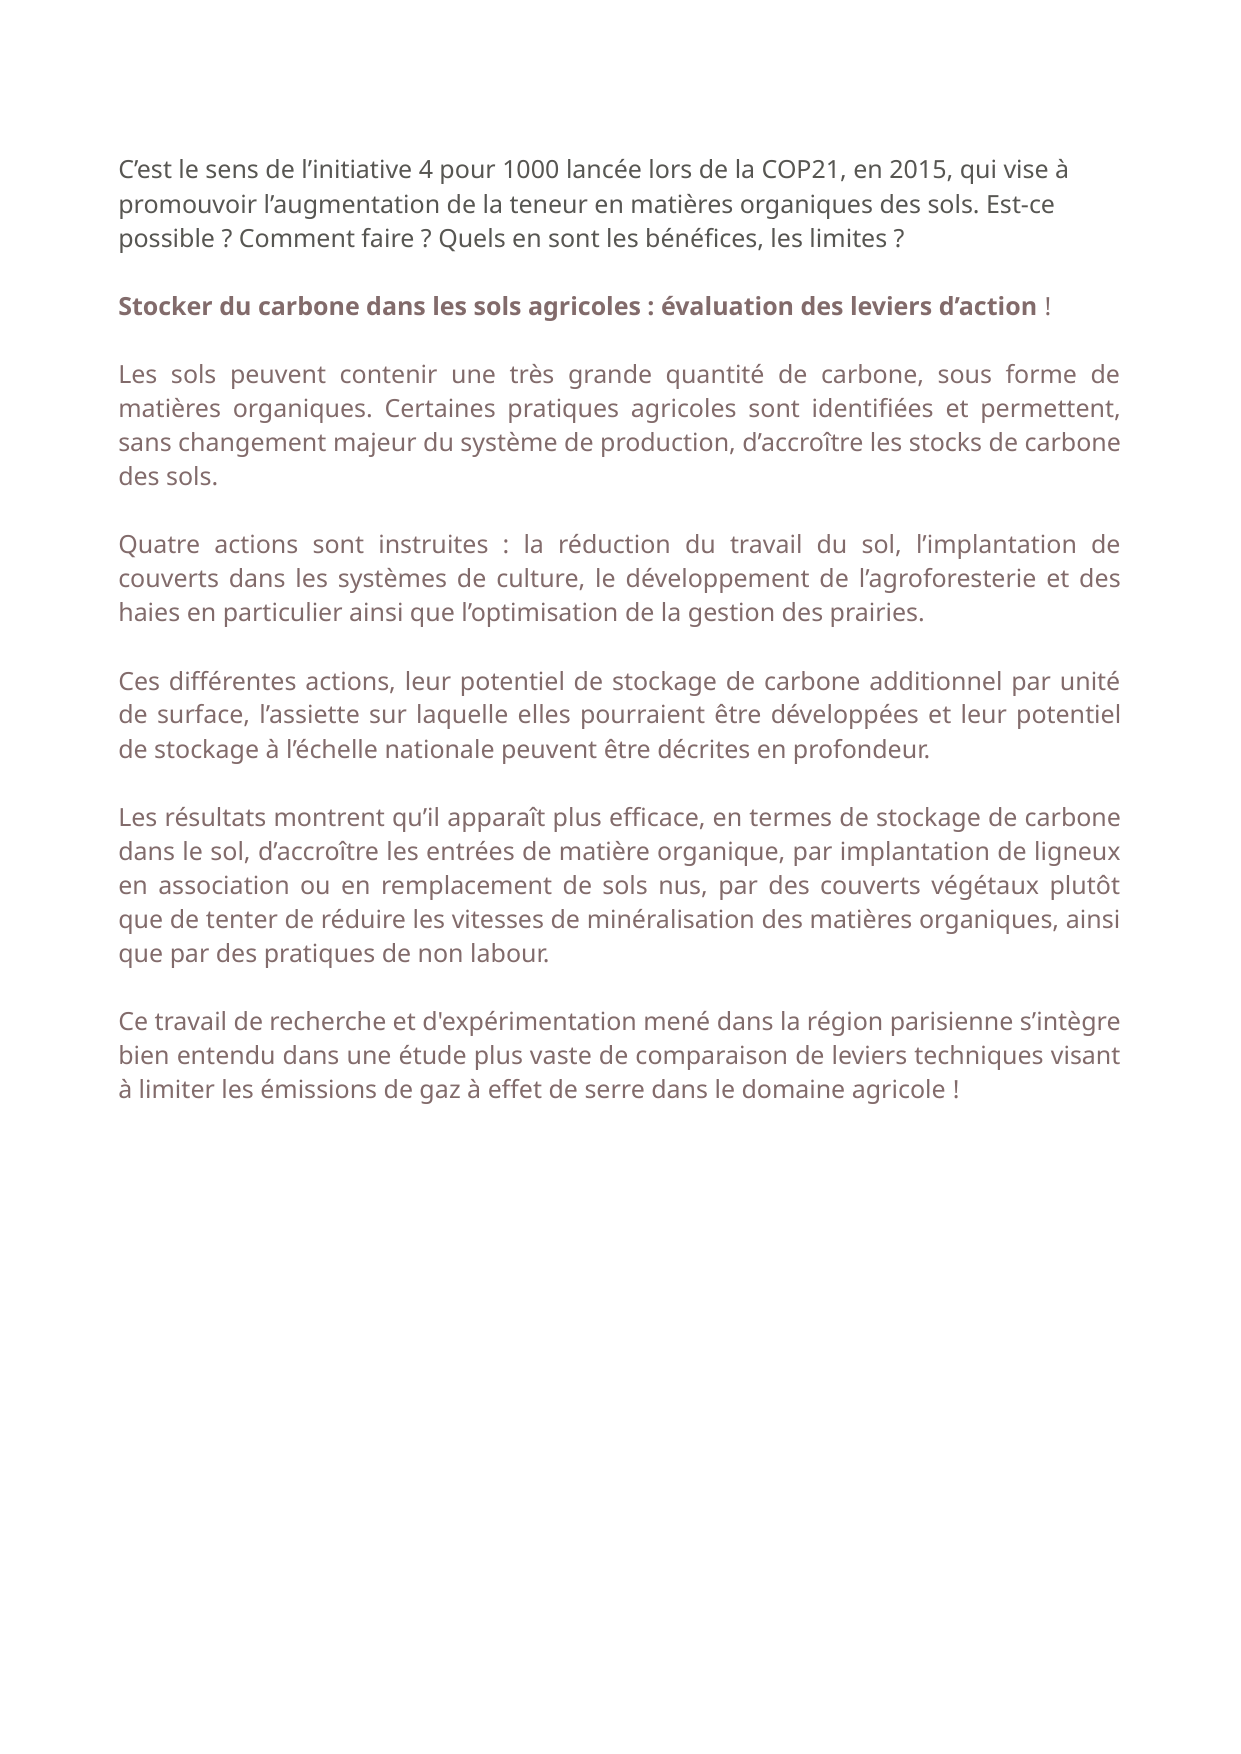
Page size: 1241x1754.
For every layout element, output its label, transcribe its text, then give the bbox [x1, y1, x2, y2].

text Quatre actions sont instruites : la réduction du travail du sol, l’implantation de couverts dans les systèmes de culture, le développement de l’agroforesterie et des haies en particulier ainsi que l’optimisation de la gestion des prairies. [118, 527, 1122, 629]
text Ces différentes actions, leur potentiel de stockage de carbone additionnel par unité de surface, l’assiette sur laquelle elles pourraient être développées et leur potentiel de stockage à l’échelle nationale peuvent être décrites en profondeur. [118, 663, 1122, 765]
text C’est le sens de l’initiative 4 pour 1000 lancée lors de la COP21, en 2015, qui vise à promouvoir l’augmentation de la teneur en matières organiques des sols. Est-ce possible ? Comment faire ? Quels en sont les bénéfices, les limites ? [118, 152, 1122, 254]
text Les résultats montrent qu’il apparaît plus efficace, en termes de stockage de carbone dans le sol, d’accroître les entrées de matière organique, par implantation de ligneux en association ou en remplacement de sols nus, par des couverts végétaux plutôt que de tenter de réduire les vitesses de minéralisation des matières organiques, ainsi que par des pratiques de non labour. [118, 799, 1122, 970]
text Les sols peuvent contenir une très grande quantité de carbone, sous forme de matières organiques. Certaines pratiques agricoles sont identifiées et permettent, sans changement majeur du système de production, d’accroître les stocks de carbone des sols. [118, 357, 1122, 493]
text Stocker du carbone dans les sols agricoles : évaluation des leviers d’action ! [118, 288, 1122, 322]
text Ce travail de recherche et d'expérimentation mené dans la région parisienne s’intègre bien entendu dans une étude plus vaste de comparaison de leviers techniques visant à limiter les émissions de gaz à effet de serre dans le domaine agricole ! [118, 1004, 1122, 1106]
